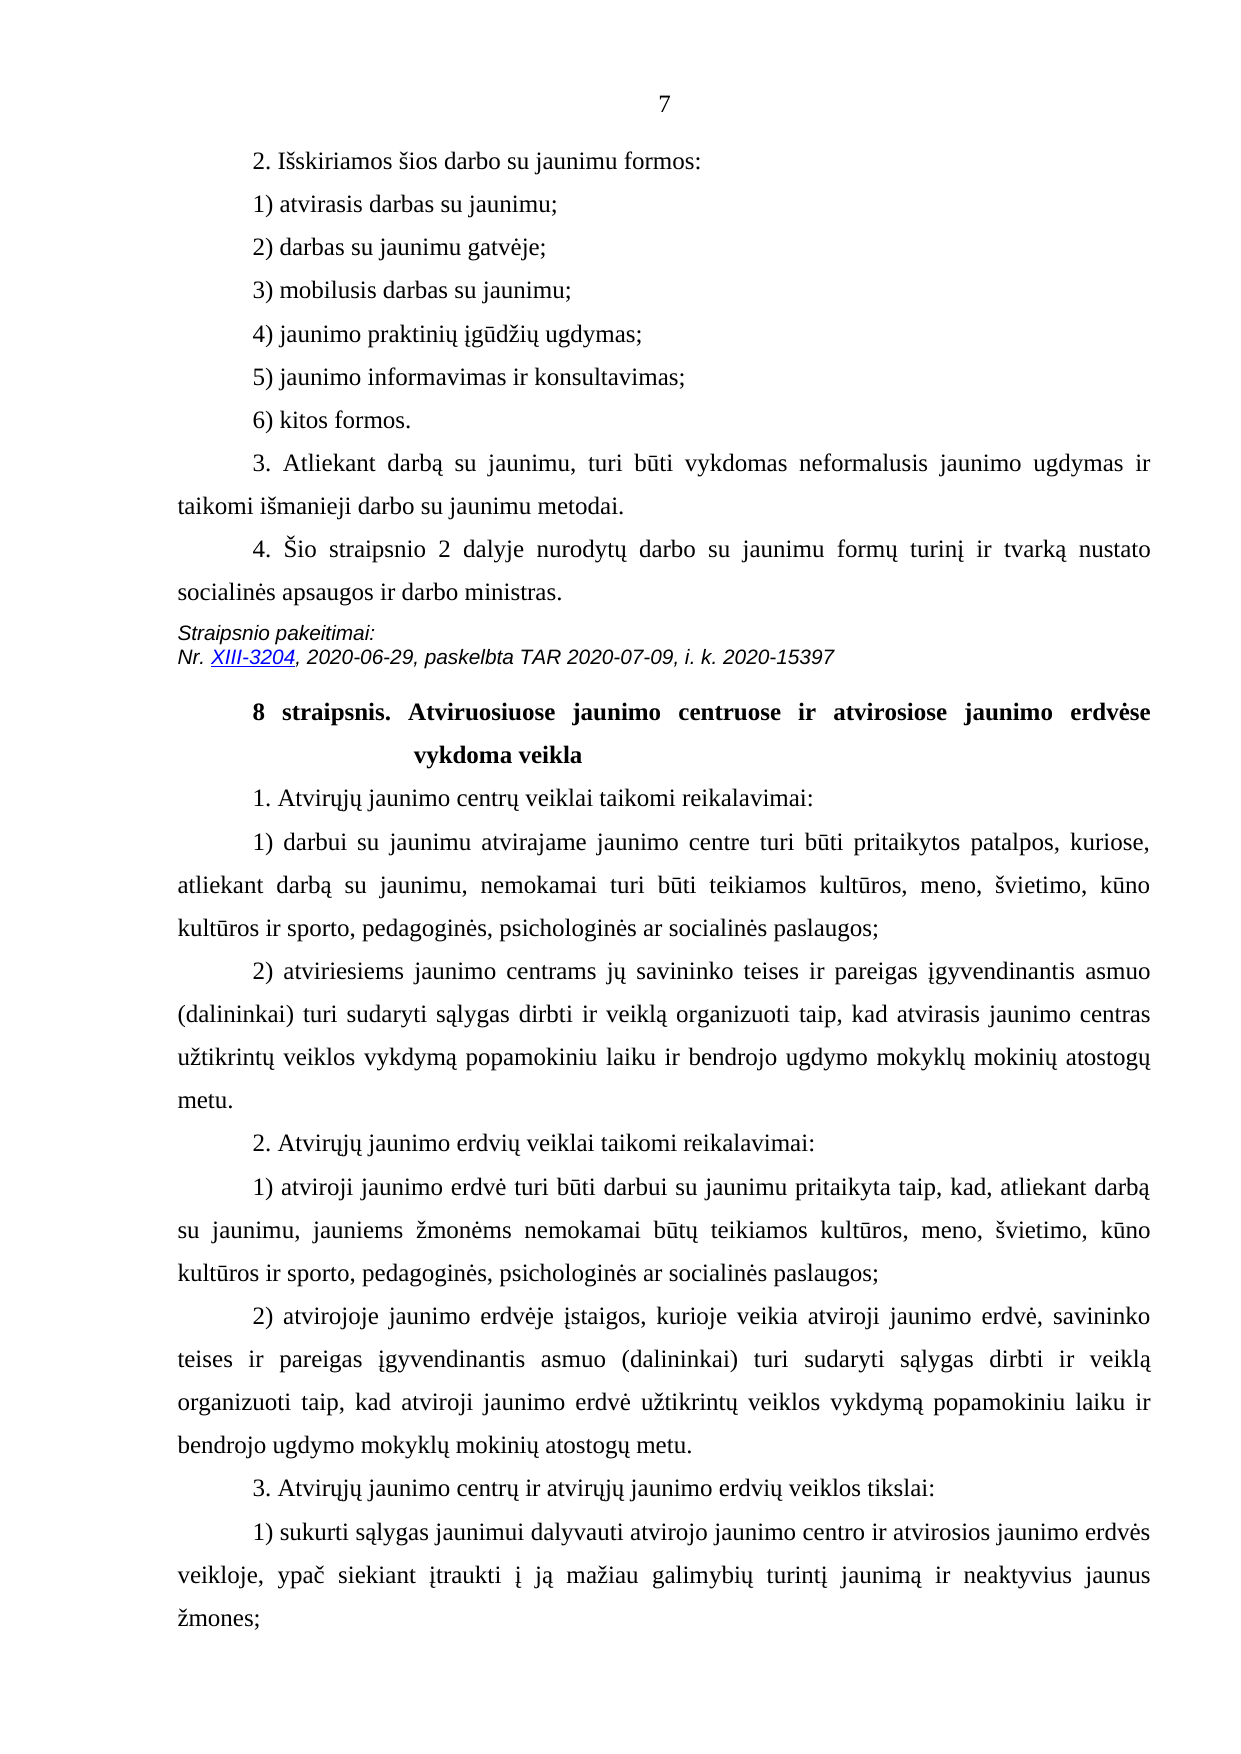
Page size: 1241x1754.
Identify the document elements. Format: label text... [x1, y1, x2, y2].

text 1) sukurti sąlygas jaunimui dalyvauti atvirojo jaunimo centro ir atvirosios jaunimo erdvės veikloje, ypač siekiant įtraukti į ją mažiau galimybių turintį jaunimą ir neaktyvius jaunus žmones; [177, 1517, 1152, 1632]
text 3) mobilusis darbas su jaunimu; [177, 276, 1152, 304]
text 2. Išskiriamos šios darbo su jaunimu formos: [177, 146, 1152, 175]
text 5) jaunimo informavimas ir konsultavimas; [177, 362, 1152, 391]
text 1) atvirasis darbas su jaunimu; [177, 189, 1152, 218]
text 2) atvirojoje jaunimo erdvėje įstaigos, kurioje veikia atviroji jaunimo erdvė, savininko teises ir pareigas įgyvendinantis asmuo (dalininkai) turi sudaryti sąlygas dirbti ir veiklą organizuoti taip, kad atviroji jaunimo erdvė užtikrintų veiklos vykdymą popamokiniu laiku ir bendrojo ugdymo mokyklų mokinių atostogų metu. [177, 1301, 1152, 1459]
text 3. Atliekant darbą su jaunimu, turi būti vykdomas neformalusis jaunimo ugdymas ir taikomi išmanieji darbo su jaunimu metodai. [177, 448, 1152, 520]
text 1) atviroji jaunimo erdvė turi būti darbui su jaunimu pritaikyta taip, kad, atliekant darbą su jaunimu, jauniems žmonėms nemokamai būtų teikiamos kultūros, meno, švietimo, kūno kultūros ir sporto, pedagoginės, psichologinės ar socialinės paslaugos; [177, 1172, 1152, 1287]
text 1. Atvirųjų jaunimo centrų veiklai taikomi reikalavimai: [177, 783, 1152, 812]
text Nr. XIII-3204, 2020-06-29, paskelbta TAR 2020-07-09, i. k. 2020-15397 [177, 644, 1152, 668]
text 2) darbas su jaunimu gatvėje; [177, 232, 1152, 261]
text 1) darbui su jaunimu atvirajame jaunimo centre turi būti pritaikytos patalpos, kuriose, atliekant darbą su jaunimu, nemokamai turi būti teikiamos kultūros, meno, švietimo, kūno kultūros ir sporto, pedagoginės, psichologinės ar socialinės paslaugos; [177, 827, 1152, 942]
text 2) atviriesiems jaunimo centrams jų savininko teises ir pareigas įgyvendinantis asmuo (dalininkai) turi sudaryti sąlygas dirbti ir veiklą organizuoti taip, kad atvirasis jaunimo centras užtikrintų veiklos vykdymą popamokiniu laiku ir bendrojo ugdymo mokyklų mokinių atostogų metu. [177, 956, 1152, 1114]
text 8 straipsnis. Atviruosiuose jaunimo centruose ir atvirosiose jaunimo erdvėse vykdoma veikla [252, 697, 1152, 769]
text Straipsnio pakeitimai: [177, 621, 1152, 644]
text 4. Šio straipsnio 2 dalyje nurodytų darbo su jaunimu formų turinį ir tvarką nustato socialinės apsaugos ir darbo ministras. [177, 534, 1152, 606]
text 6) kitos formos. [177, 405, 1152, 434]
text 2. Atvirųjų jaunimo erdvių veiklai taikomi reikalavimai: [177, 1128, 1152, 1157]
text 4) jaunimo praktinių įgūdžių ugdymas; [177, 319, 1152, 347]
text 3. Atvirųjų jaunimo centrų ir atvirųjų jaunimo erdvių veiklos tikslai: [177, 1473, 1152, 1502]
